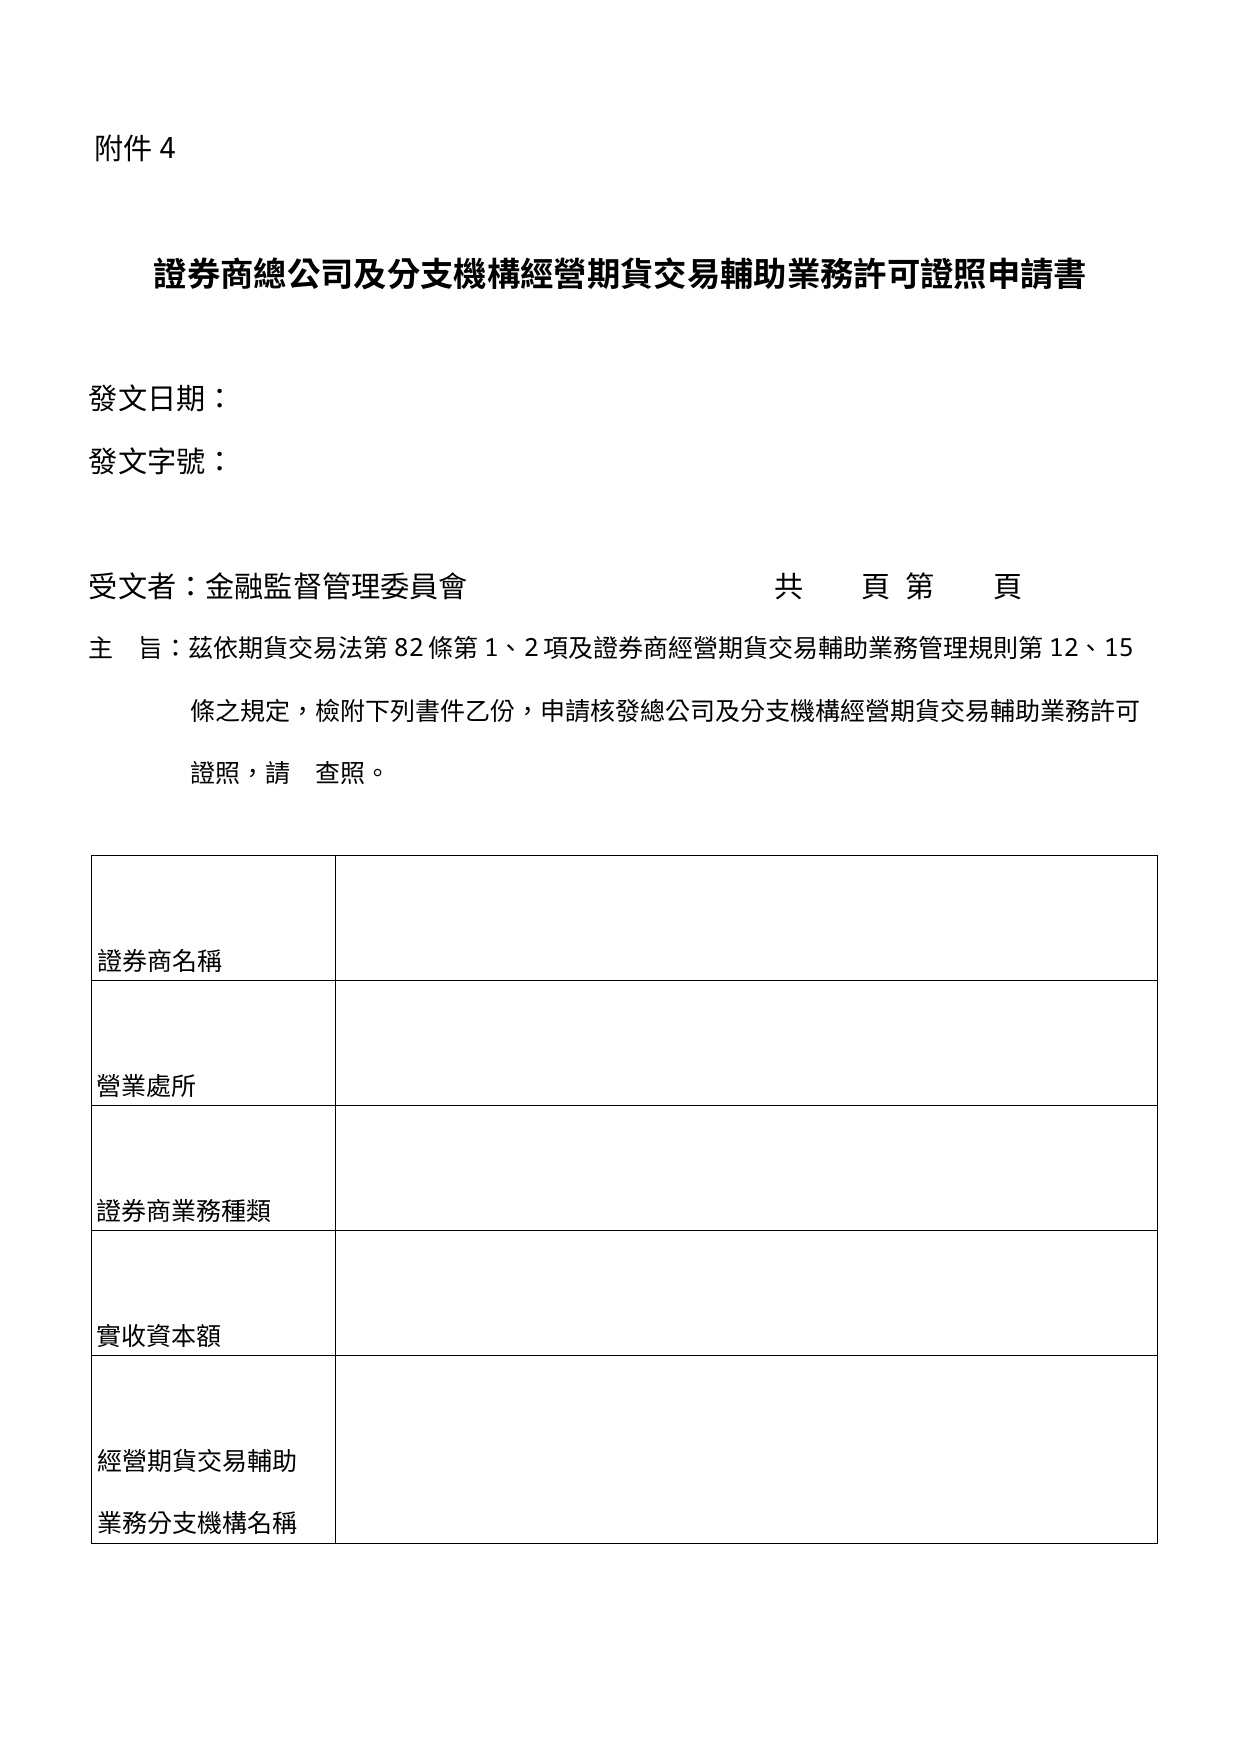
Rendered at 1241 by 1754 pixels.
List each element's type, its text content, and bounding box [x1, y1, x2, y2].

table_cell [336, 1106, 1157, 1230]
text 證券商總公司及分支機構經營期貨交易輔助業務許可證照申請書 [89, 230, 1152, 293]
table_cell [336, 1231, 1157, 1355]
table_header 證券商名稱 [92, 856, 335, 980]
text 主 旨：茲依期貨交易法第82條第1、2項及證券商經營期貨交易輔助業務管理規則第12、15條之規定，檢附下列書件乙份，申請核發總公司及分支機構經營期貨交易輔助業務許可證照，請 查照。 [89, 605, 1152, 793]
table_cell 證券商業務種類 [92, 1106, 335, 1230]
table_cell 營業處所 [92, 981, 335, 1105]
table_cell [336, 1356, 1157, 1543]
text 受文者：金融監督管理委員會 共 頁 第 頁 [89, 543, 1152, 605]
table_cell 實收資本額 [92, 1231, 335, 1355]
table_cell [336, 981, 1157, 1105]
text 發文字號： [89, 418, 1152, 480]
text 發文日期： [89, 355, 1152, 418]
table_cell 經營期貨交易輔助 業務分支機構名稱 [92, 1356, 335, 1543]
text 附件4 [94, 105, 1152, 168]
table_header [336, 856, 1157, 980]
